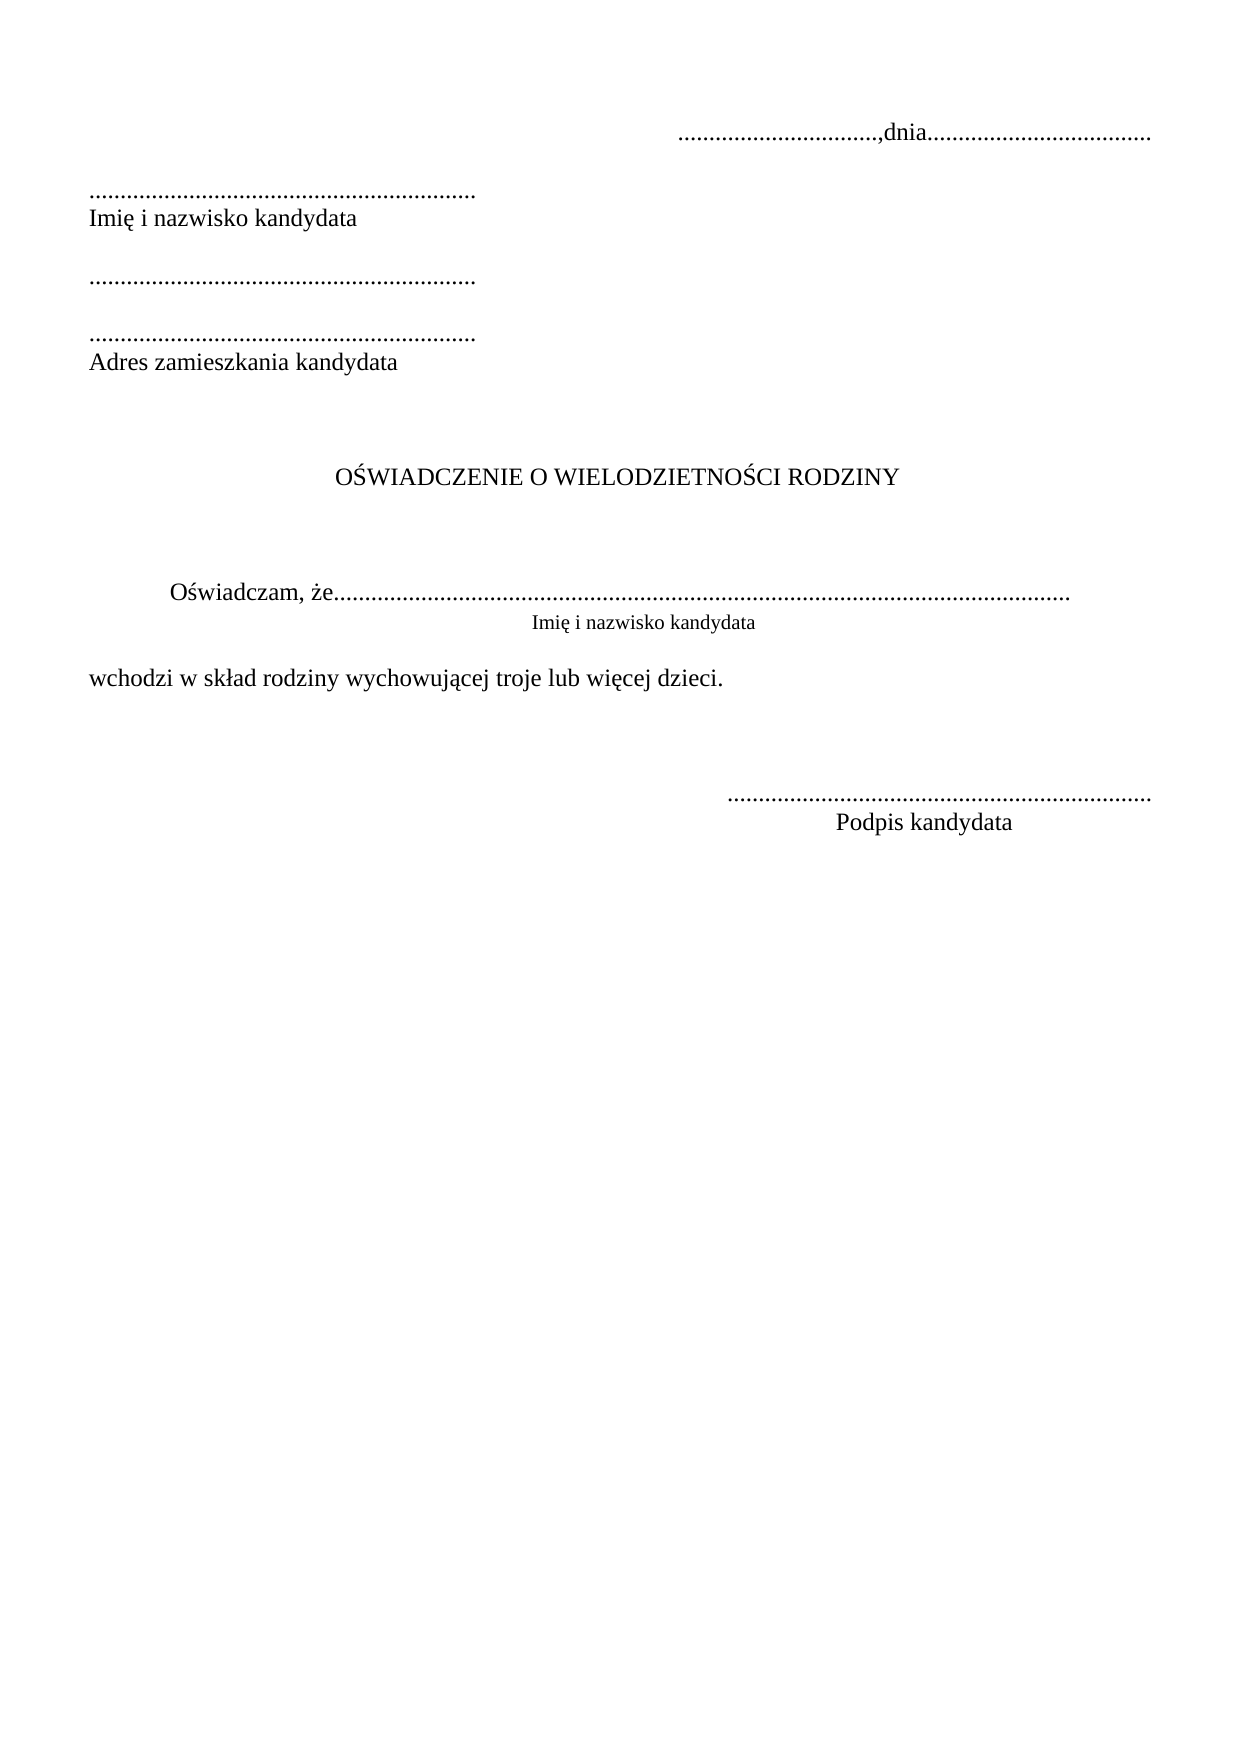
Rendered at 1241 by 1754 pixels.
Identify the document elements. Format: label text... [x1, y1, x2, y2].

text wchodzi w skład rodziny wychowującej troje lub więcej dzieci. [88, 663, 1152, 692]
text .................................................................... [88, 778, 1152, 807]
text Podpis kandydata [88, 807, 1152, 836]
text OŚWIADCZENIE O WIELODZIETNOŚCI RODZINY Oświadczam, że...................................................................................................................... [88, 462, 1152, 606]
text .............................................................. [88, 261, 1152, 290]
text .............................................................. Adres zamieszkania kandydata [88, 318, 1152, 376]
text .............................................................. Imię i nazwisko kandydata [88, 146, 1152, 232]
text ................................,dnia.................................... [88, 117, 1152, 146]
text Imię i nazwisko kandydata [88, 606, 1152, 635]
